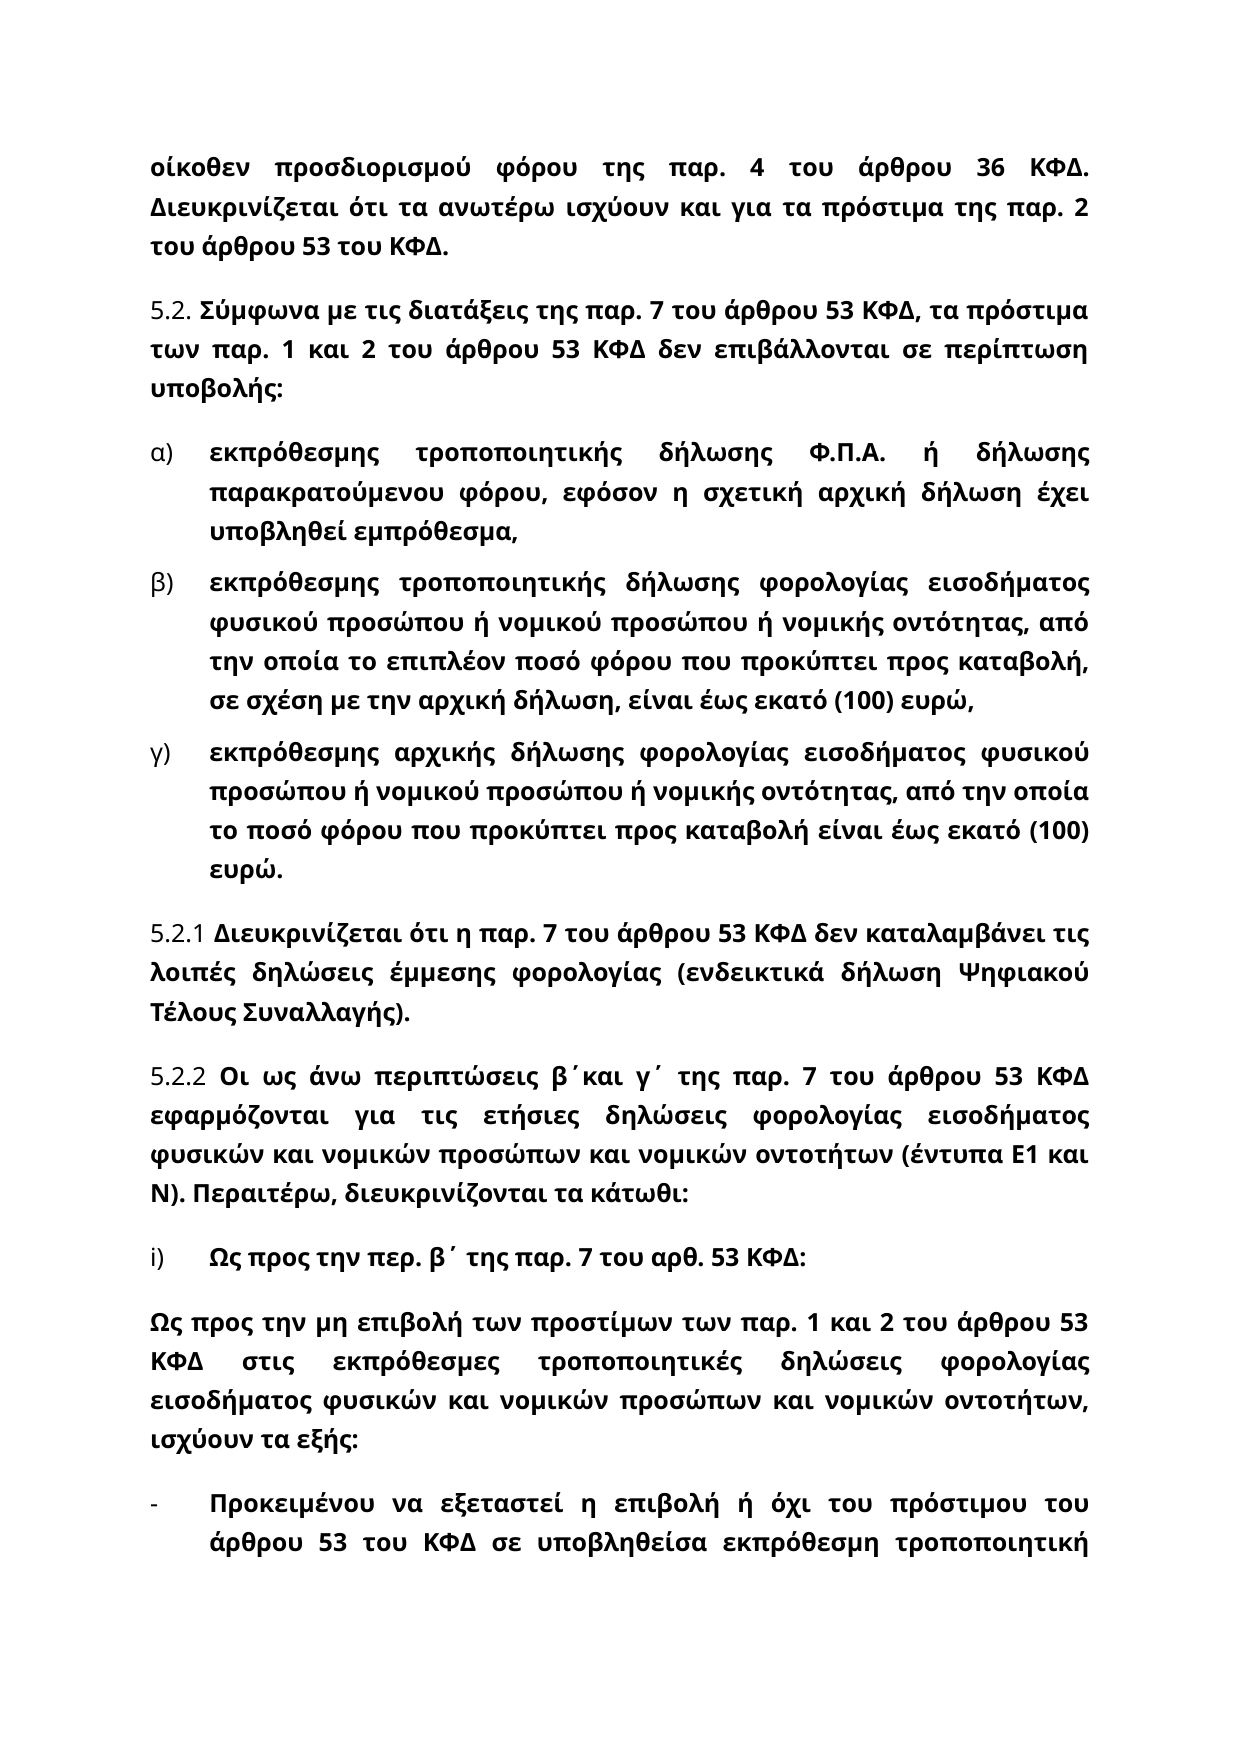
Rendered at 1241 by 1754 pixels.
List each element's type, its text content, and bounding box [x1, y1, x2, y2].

text οίκοθεν προσδιορισμού φόρου της παρ. 4 του άρθρου 36 ΚΦΔ. Διευκρινίζεται ότι τα ανωτέρω ισχύουν και για τα πρόστιμα της παρ. 2 του άρθρου 53 του ΚΦΔ. [150, 150, 1090, 262]
list γ) εκπρόθεσμης αρχικής δήλωσης φορολογίας εισοδήματος φυσικού προσώπου ή νομικού προσώπου ή νομικής οντότητας, από την οποία το ποσό φόρου που προκύπτει προς καταβολή είναι έως εκατό (100) ευρώ. [150, 734, 1090, 886]
list α) εκπρόθεσμης τροποποιητικής δήλωσης Φ.Π.Α. ή δήλωσης παρακρατούμενου φόρου, εφόσον η σχετική αρχική δήλωση έχει υποβληθεί εμπρόθεσμα, [150, 435, 1090, 547]
list β) εκπρόθεσμης τροποποιητικής δήλωσης φορολογίας εισοδήματος φυσικού προσώπου ή νομικού προσώπου ή νομικής οντότητας, από την οποία το επιπλέον ποσό φόρου που προκύπτει προς καταβολή, σε σχέση με την αρχική δήλωση, είναι έως εκατό (100) ευρώ, [150, 565, 1090, 717]
list - Προκειμένου να εξεταστεί η επιβολή ή όχι του πρόστιμου του άρθρου 53 του ΚΦΔ σε υποβληθείσα εκπρόθεσμη τροποποιητική [150, 1486, 1090, 1559]
list i) Ως προς την περ. β΄ της παρ. 7 του αρθ. 53 ΚΦΔ: [150, 1240, 1090, 1274]
text 5.2.1 Διευκρινίζεται ότι η παρ. 7 του άρθρου 53 ΚΦΔ δεν καταλαμβάνει τις λοιπές δηλώσεις έμμεσης φορολογίας (ενδεικτικά δήλωση Ψηφιακού Τέλους Συναλλαγής). [150, 916, 1090, 1028]
text 5.2. Σύμφωνα με τις διατάξεις της παρ. 7 του άρθρου 53 ΚΦΔ, τα πρόστιμα των παρ. 1 και 2 του άρθρου 53 ΚΦΔ δεν επιβάλλονται σε περίπτωση υποβολής: [150, 292, 1090, 405]
text 5.2.2 Οι ως άνω περιπτώσεις β΄και γ΄ της παρ. 7 του άρθρου 53 ΚΦΔ εφαρμόζονται για τις ετήσιες δηλώσεις φορολογίας εισοδήματος φυσικών και νομικών προσώπων και νομικών οντοτήτων (έντυπα Ε1 και Ν). Περαιτέρω, διευκρινίζονται τα κάτωθι: [150, 1058, 1090, 1210]
text Ως προς την μη επιβολή των προστίμων των παρ. 1 και 2 του άρθρου 53 ΚΦΔ στις εκπρόθεσμες τροποποιητικές δηλώσεις φορολογίας εισοδήματος φυσικών και νομικών προσώπων και νομικών οντοτήτων, ισχύουν τα εξής: [150, 1304, 1090, 1456]
